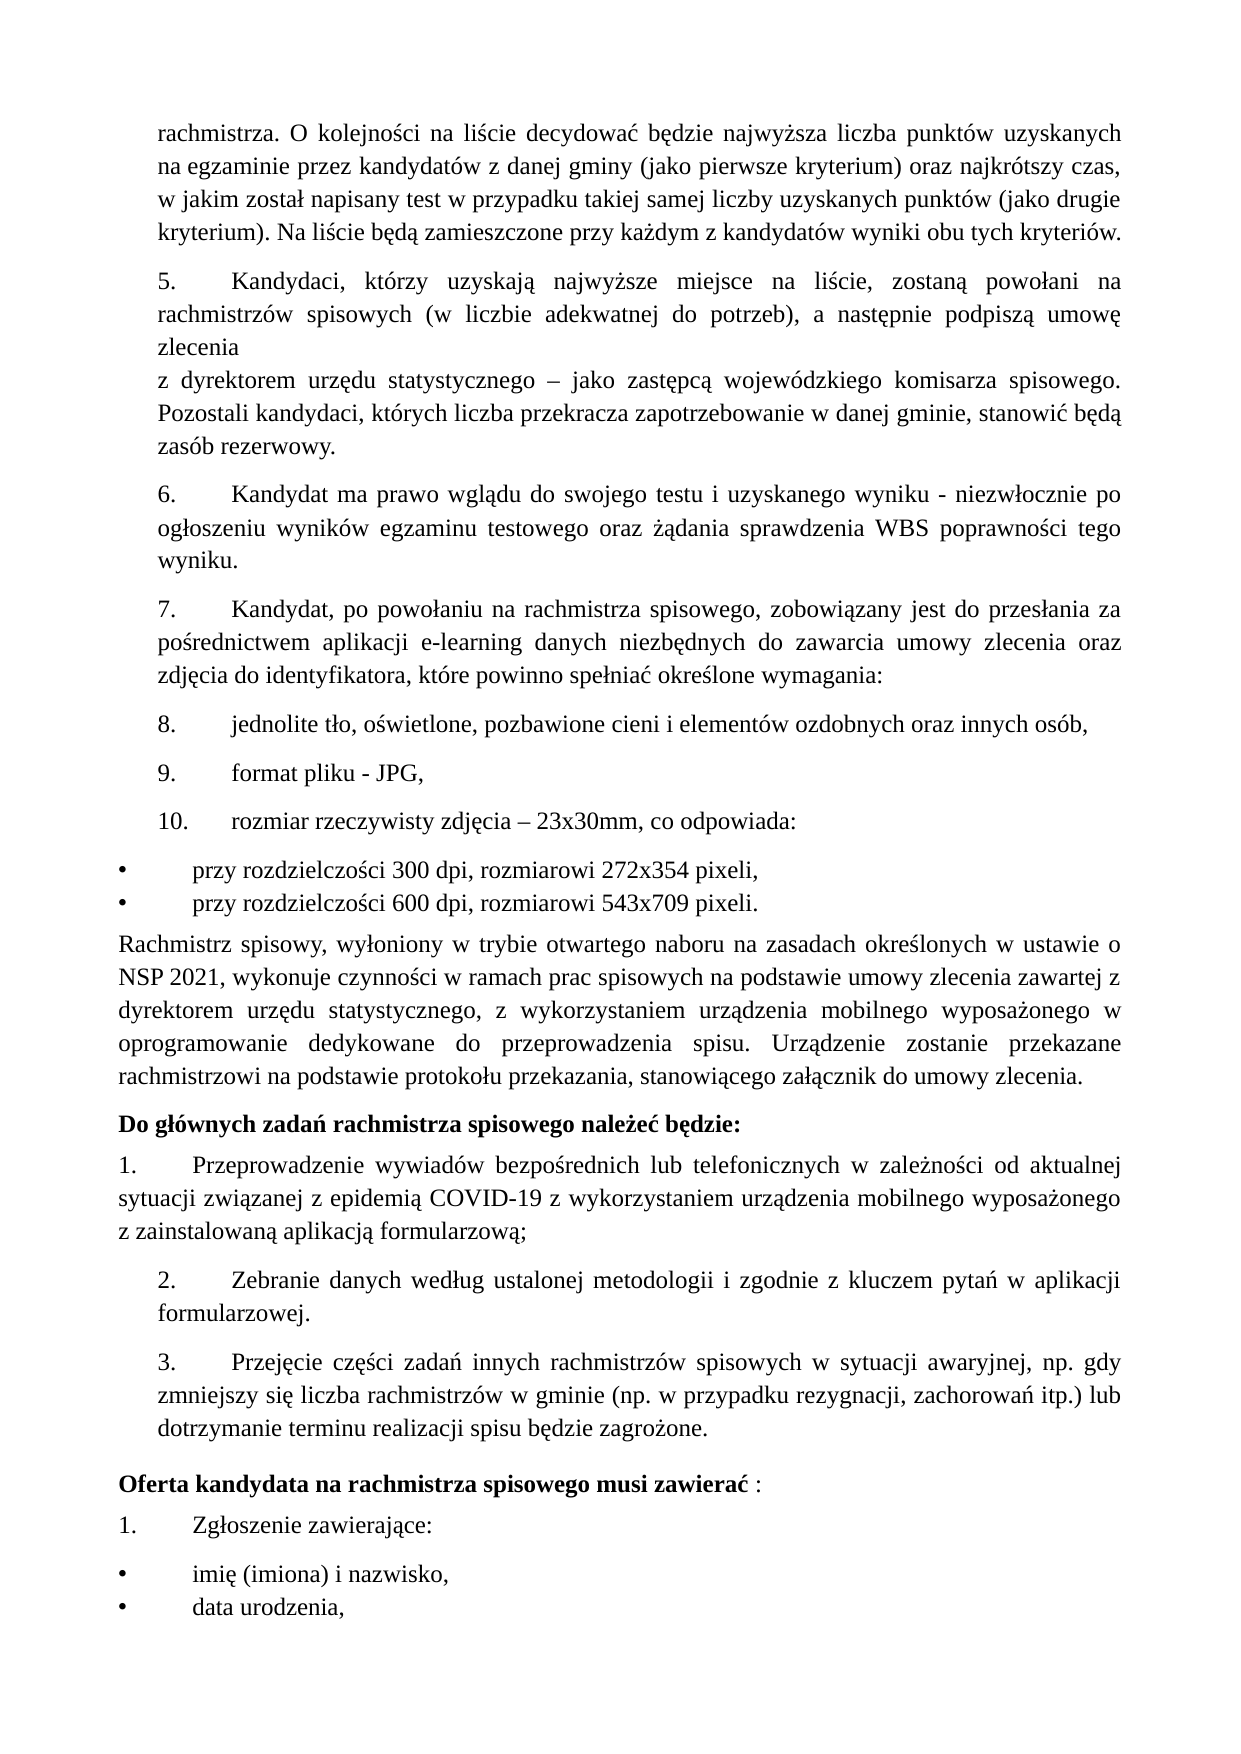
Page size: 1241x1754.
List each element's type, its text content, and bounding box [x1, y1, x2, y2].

list imię (imiona) i nazwisko, [118, 1559, 1122, 1587]
text Rachmistrz spisowy, wyłoniony w trybie otwartego naboru na zasadach określonych w ustawie o NSP 2021, wykonuje czynności w ramach prac spisowych na podstawie umowy zlecenia zawartej z dyrektorem urzędu statystycznego, z wykorzystaniem urządzenia mobilnego wyposażonego w oprogramowanie dedykowane do przeprowadzenia spisu. Urządzenie zostanie przekazane rachmistrzowi na podstawie protokołu przekazania, stanowiącego załącznik do umowy zlecenia. [118, 929, 1122, 1089]
text Do głównych zadań rachmistrza spisowego należeć będzie: [118, 1109, 1122, 1138]
list rozmiar rzeczywisty zdjęcia – 23x30mm, co odpowiada: [157, 806, 1122, 835]
list jednolite tło, oświetlone, pozbawione cieni i elementów ozdobnych oraz innych osób, [157, 709, 1122, 738]
list Zgłoszenie zawierające: [118, 1510, 1122, 1539]
list Zebranie danych według ustalonej metodologii i zgodnie z kluczem pytań w aplikacji formularzowej. [157, 1265, 1122, 1327]
list format pliku - JPG, [157, 758, 1122, 786]
list rachmistrza. O kolejności na liście decydować będzie najwyższa liczba punktów uzyskanych na egzaminie przez kandydatów z danej gminy (jako pierwsze kryterium) oraz najkrótszy czas, w jakim został napisany test w przypadku takiej samej liczby uzyskanych punktów (jako drugie kryterium). Na liście będą zamieszczone przy każdym z kandydatów wyniki obu tych kryteriów. [157, 118, 1122, 246]
list przy rozdzielczości 300 dpi, rozmiarowi 272x354 pixeli, [118, 855, 1122, 884]
text Oferta kandydata na rachmistrza spisowego musi zawierać : [118, 1469, 1122, 1498]
list Kandydat ma prawo wglądu do swojego testu i uzyskanego wyniku - niezwłocznie po ogłoszeniu wyników egzaminu testowego oraz żądania sprawdzenia WBS poprawności tego wyniku. [157, 479, 1122, 574]
list Przeprowadzenie wywiadów bezpośrednich lub telefonicznych w zależności od aktualnej sytuacji związanej z epidemią COVID-19 z wykorzystaniem urządzenia mobilnego wyposażonego z zainstalowaną aplikacją formularzową; [118, 1150, 1122, 1245]
list Kandydat, po powołaniu na rachmistrza spisowego, zobowiązany jest do przesłania za pośrednictwem aplikacji e-learning danych niezbędnych do zawarcia umowy zlecenia oraz zdjęcia do identyfikatora, które powinno spełniać określone wymagania: [157, 594, 1122, 689]
list Przejęcie części zadań innych rachmistrzów spisowych w sytuacji awaryjnej, np. gdy zmniejszy się liczba rachmistrzów w gminie (np. w przypadku rezygnacji, zachorowań itp.) lub dotrzymanie terminu realizacji spisu będzie zagrożone. [157, 1347, 1122, 1441]
list Kandydaci, którzy uzyskają najwyższe miejsce na liście, zostaną powołani na rachmistrzów spisowych (w liczbie adekwatnej do potrzeb), a następnie podpiszą umowę zlecenia z dyrektorem urzędu statystycznego – jako zastępcą wojewódzkiego komisarza spisowego. Pozostali kandydaci, których liczba przekracza zapotrzebowanie w danej gminie, stanowić będą zasób rezerwowy. [157, 266, 1122, 460]
list data urodzenia, [118, 1592, 1122, 1620]
list przy rozdzielczości 600 dpi, rozmiarowi 543x709 pixeli. [118, 888, 1122, 917]
